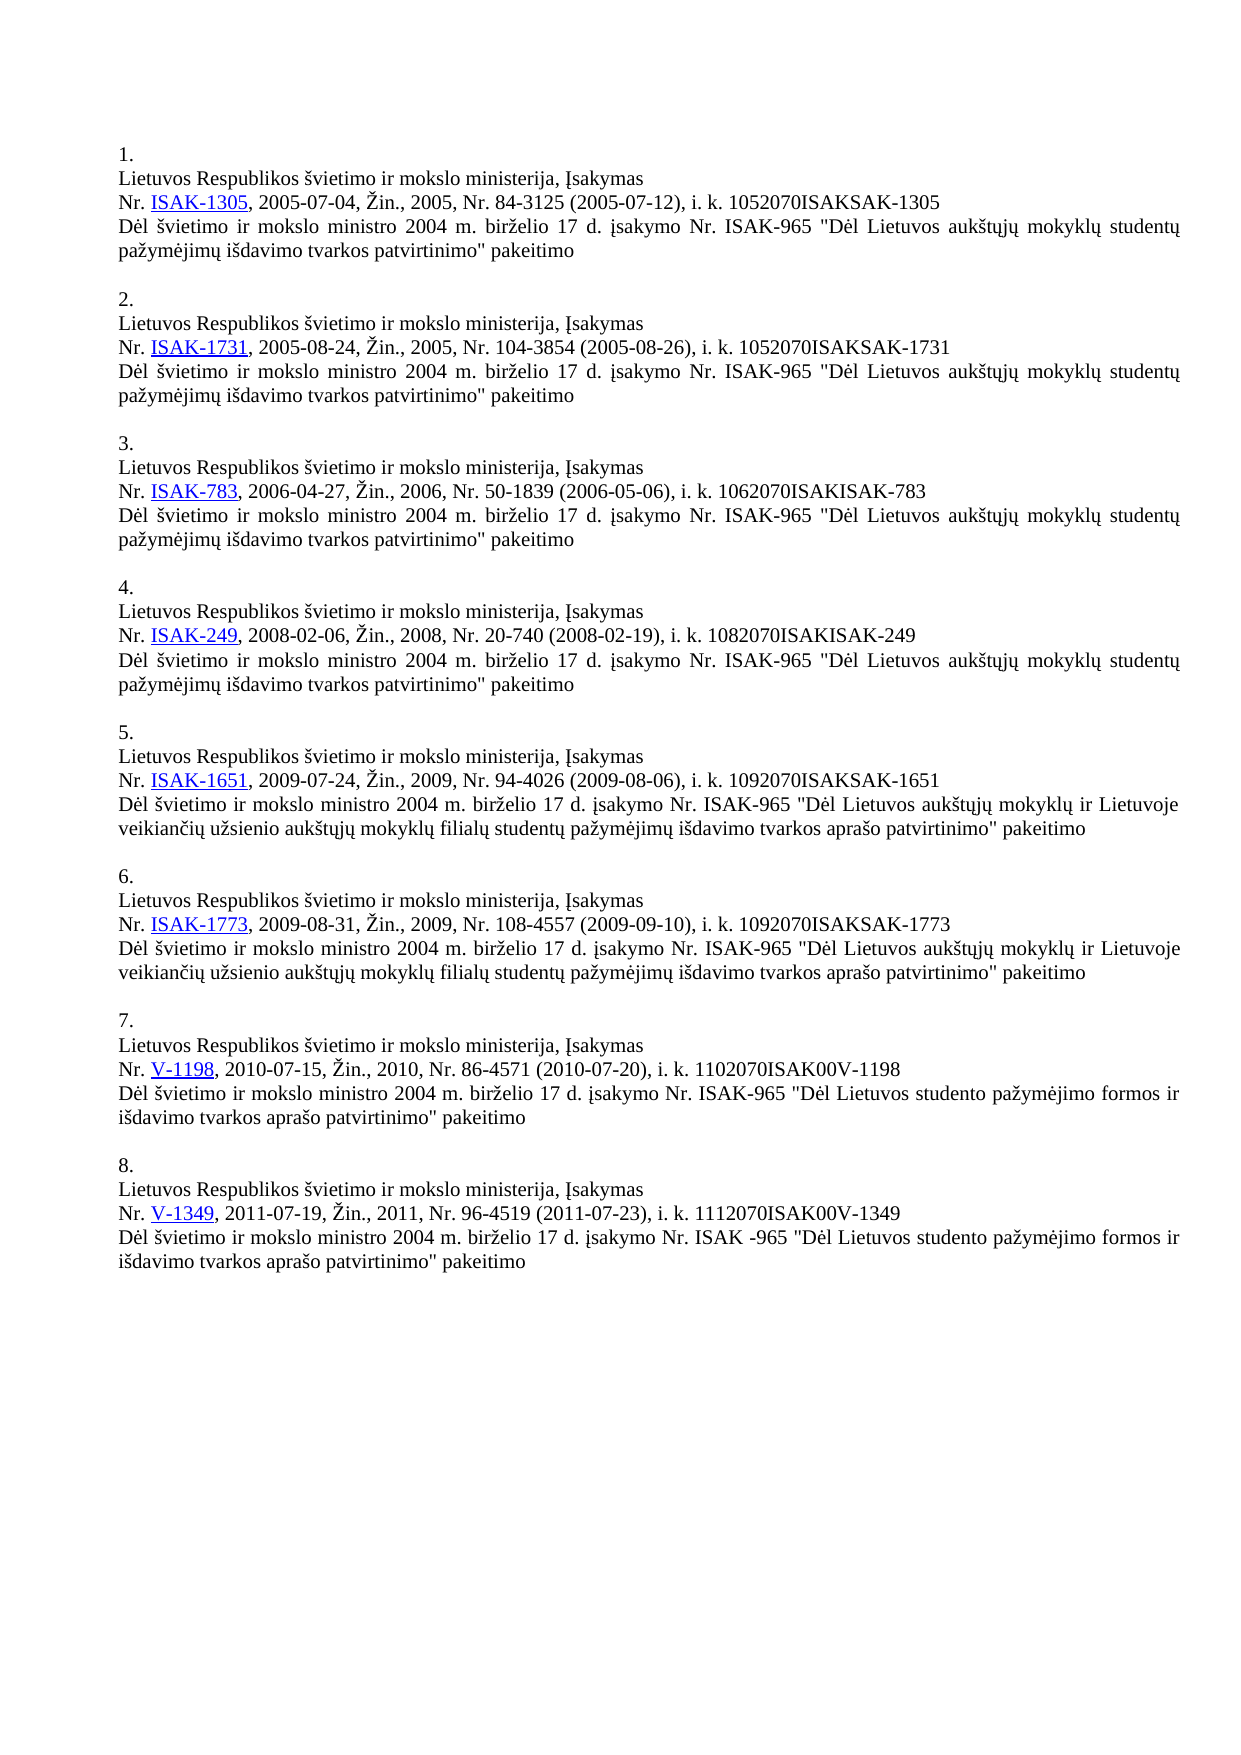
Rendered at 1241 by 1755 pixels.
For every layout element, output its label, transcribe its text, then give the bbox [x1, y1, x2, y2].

text 3. [118, 431, 1181, 455]
text Lietuvos Respublikos švietimo ir mokslo ministerija, Įsakymas [118, 311, 1181, 335]
text Nr. ISAK-249, 2008-02-06, Žin., 2008, Nr. 20-740 (2008-02-19), i. k. 1082070ISAKISAK-249 [118, 623, 1181, 647]
text 8. [118, 1153, 1181, 1177]
text Dėl švietimo ir mokslo ministro 2004 m. birželio 17 d. įsakymo Nr. ISAK-965 "Dėl Lietuvos aukštųjų mokyklų studentų pažymėjimų išdavimo tvarkos patvirtinimo" pakeitimo [118, 359, 1181, 407]
text Dėl švietimo ir mokslo ministro 2004 m. birželio 17 d. įsakymo Nr. ISAK-965 "Dėl Lietuvos aukštųjų mokyklų studentų pažymėjimų išdavimo tvarkos patvirtinimo" pakeitimo [118, 503, 1181, 551]
text Lietuvos Respublikos švietimo ir mokslo ministerija, Įsakymas [118, 888, 1181, 912]
text Lietuvos Respublikos švietimo ir mokslo ministerija, Įsakymas [118, 166, 1181, 190]
text Lietuvos Respublikos švietimo ir mokslo ministerija, Įsakymas [118, 1032, 1181, 1057]
text Lietuvos Respublikos švietimo ir mokslo ministerija, Įsakymas [118, 744, 1181, 768]
text 5. [118, 720, 1181, 744]
text 7. [118, 1008, 1181, 1032]
text Nr. ISAK-1305, 2005-07-04, Žin., 2005, Nr. 84-3125 (2005-07-12), i. k. 1052070ISAKSAK-1305 [118, 190, 1181, 214]
text 6. [118, 864, 1181, 888]
text Dėl švietimo ir mokslo ministro 2004 m. birželio 17 d. įsakymo Nr. ISAK-965 "Dėl Lietuvos aukštųjų mokyklų ir Lietuvoje veikiančių užsienio aukštųjų mokyklų filialų studentų pažymėjimų išdavimo tvarkos aprašo patvirtinimo" pakeitimo [118, 936, 1181, 984]
text 1. [118, 142, 1181, 166]
text Dėl švietimo ir mokslo ministro 2004 m. birželio 17 d. įsakymo Nr. ISAK -965 "Dėl Lietuvos studento pažymėjimo formos ir išdavimo tvarkos aprašo patvirtinimo" pakeitimo [118, 1225, 1181, 1273]
text 4. [118, 575, 1181, 599]
text Lietuvos Respublikos švietimo ir mokslo ministerija, Įsakymas [118, 455, 1181, 479]
text Lietuvos Respublikos švietimo ir mokslo ministerija, Įsakymas [118, 1177, 1181, 1201]
text Nr. V-1349, 2011-07-19, Žin., 2011, Nr. 96-4519 (2011-07-23), i. k. 1112070ISAK00V-1349 [118, 1201, 1181, 1225]
text Dėl švietimo ir mokslo ministro 2004 m. birželio 17 d. įsakymo Nr. ISAK-965 "Dėl Lietuvos aukštųjų mokyklų ir Lietuvoje veikiančių užsienio aukštųjų mokyklų filialų studentų pažymėjimų išdavimo tvarkos aprašo patvirtinimo" pakeitimo [118, 792, 1181, 840]
text Nr. ISAK-1773, 2009-08-31, Žin., 2009, Nr. 108-4557 (2009-09-10), i. k. 1092070ISAKSAK-1773 [118, 912, 1181, 936]
text Dėl švietimo ir mokslo ministro 2004 m. birželio 17 d. įsakymo Nr. ISAK-965 "Dėl Lietuvos aukštųjų mokyklų studentų pažymėjimų išdavimo tvarkos patvirtinimo" pakeitimo [118, 647, 1181, 696]
text Nr. ISAK-1731, 2005-08-24, Žin., 2005, Nr. 104-3854 (2005-08-26), i. k. 1052070ISAKSAK-1731 [118, 335, 1181, 359]
text Lietuvos Respublikos švietimo ir mokslo ministerija, Įsakymas [118, 599, 1181, 623]
text Dėl švietimo ir mokslo ministro 2004 m. birželio 17 d. įsakymo Nr. ISAK-965 "Dėl Lietuvos studento pažymėjimo formos ir išdavimo tvarkos aprašo patvirtinimo" pakeitimo [118, 1081, 1181, 1129]
text Nr. V-1198, 2010-07-15, Žin., 2010, Nr. 86-4571 (2010-07-20), i. k. 1102070ISAK00V-1198 [118, 1057, 1181, 1081]
text 2. [118, 287, 1181, 311]
text Dėl švietimo ir mokslo ministro 2004 m. birželio 17 d. įsakymo Nr. ISAK-965 "Dėl Lietuvos aukštųjų mokyklų studentų pažymėjimų išdavimo tvarkos patvirtinimo" pakeitimo [118, 214, 1181, 262]
text Nr. ISAK-783, 2006-04-27, Žin., 2006, Nr. 50-1839 (2006-05-06), i. k. 1062070ISAKISAK-783 [118, 479, 1181, 503]
text Nr. ISAK-1651, 2009-07-24, Žin., 2009, Nr. 94-4026 (2009-08-06), i. k. 1092070ISAKSAK-1651 [118, 768, 1181, 792]
